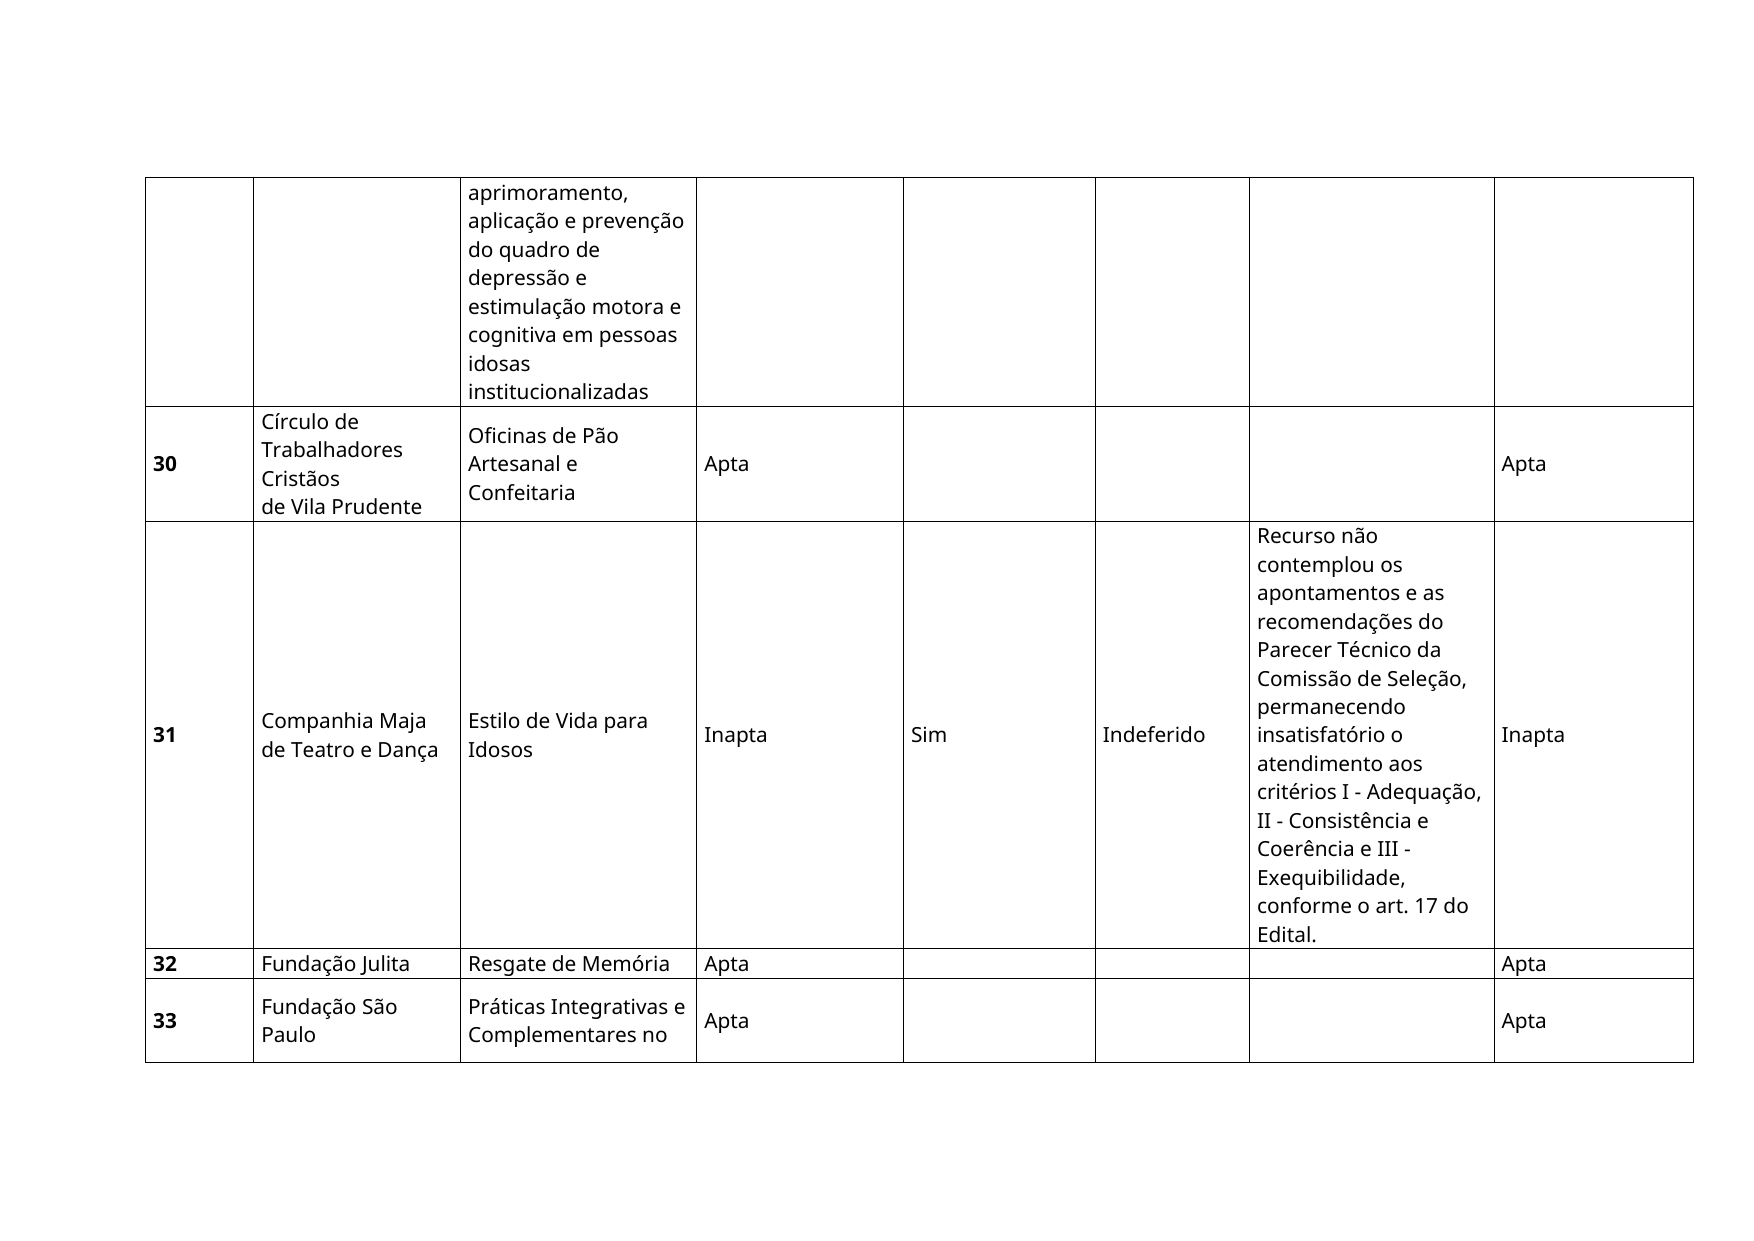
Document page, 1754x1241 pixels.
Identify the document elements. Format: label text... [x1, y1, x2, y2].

table_cell Estilo de Vida para Idosos [461, 522, 696, 948]
table_cell Círculo de Trabalhadores Cristãos de Vila Prudente [254, 407, 460, 521]
table_cell [1250, 407, 1494, 521]
table_cell Apta [697, 407, 903, 521]
table_cell [904, 407, 1095, 521]
table_cell 31 [146, 522, 253, 948]
table_cell [1096, 949, 1249, 978]
table_cell [697, 178, 903, 406]
table_cell Apta [1495, 949, 1693, 978]
table_cell [146, 178, 253, 406]
table_cell Apta [697, 949, 903, 978]
table_cell [1250, 949, 1494, 978]
table_cell Sim [904, 522, 1095, 948]
table_cell 33 [146, 979, 253, 1062]
table_cell [1096, 178, 1249, 406]
table_cell Práticas Integrativas e Complementares no [461, 979, 696, 1062]
table_cell 32 [146, 949, 253, 978]
table_cell Apta [1495, 979, 1693, 1062]
table_cell Oficinas de Pão Artesanal e Confeitaria [461, 407, 696, 521]
table_cell [1250, 178, 1494, 406]
table_cell [904, 178, 1095, 406]
table_cell [254, 178, 460, 406]
table_cell [1096, 979, 1249, 1062]
table_cell Resgate de Memória [461, 949, 696, 978]
table_cell Inapta [697, 522, 903, 948]
table_cell aprimoramento, aplicação e prevenção do quadro de depressão e estimulação motora e cognitiva em pessoas idosas institucionalizadas [461, 178, 696, 406]
table_cell [1250, 979, 1494, 1062]
table_cell [904, 979, 1095, 1062]
table_cell [904, 949, 1095, 978]
table_cell [1096, 407, 1249, 521]
table_cell [1495, 178, 1693, 406]
table_cell Apta [697, 979, 903, 1062]
table_cell Inapta [1495, 522, 1693, 948]
table_cell Recurso não contemplou os apontamentos e as recomendações do Parecer Técnico da Comissão de Seleção, permanecendo insatisfatório o atendimento aos critérios I - Adequação, II - Consistência e Coerência e III - Exequibilidade, conforme o art. 17 do Edital. [1250, 522, 1494, 948]
table_cell Companhia Maja de Teatro e Dança [254, 522, 460, 948]
table_cell Fundação Julita [254, 949, 460, 978]
table_cell Apta [1495, 407, 1693, 521]
table_cell Indeferido [1096, 522, 1249, 948]
table_cell 30 [146, 407, 253, 521]
table_cell Fundação São Paulo [254, 979, 460, 1062]
